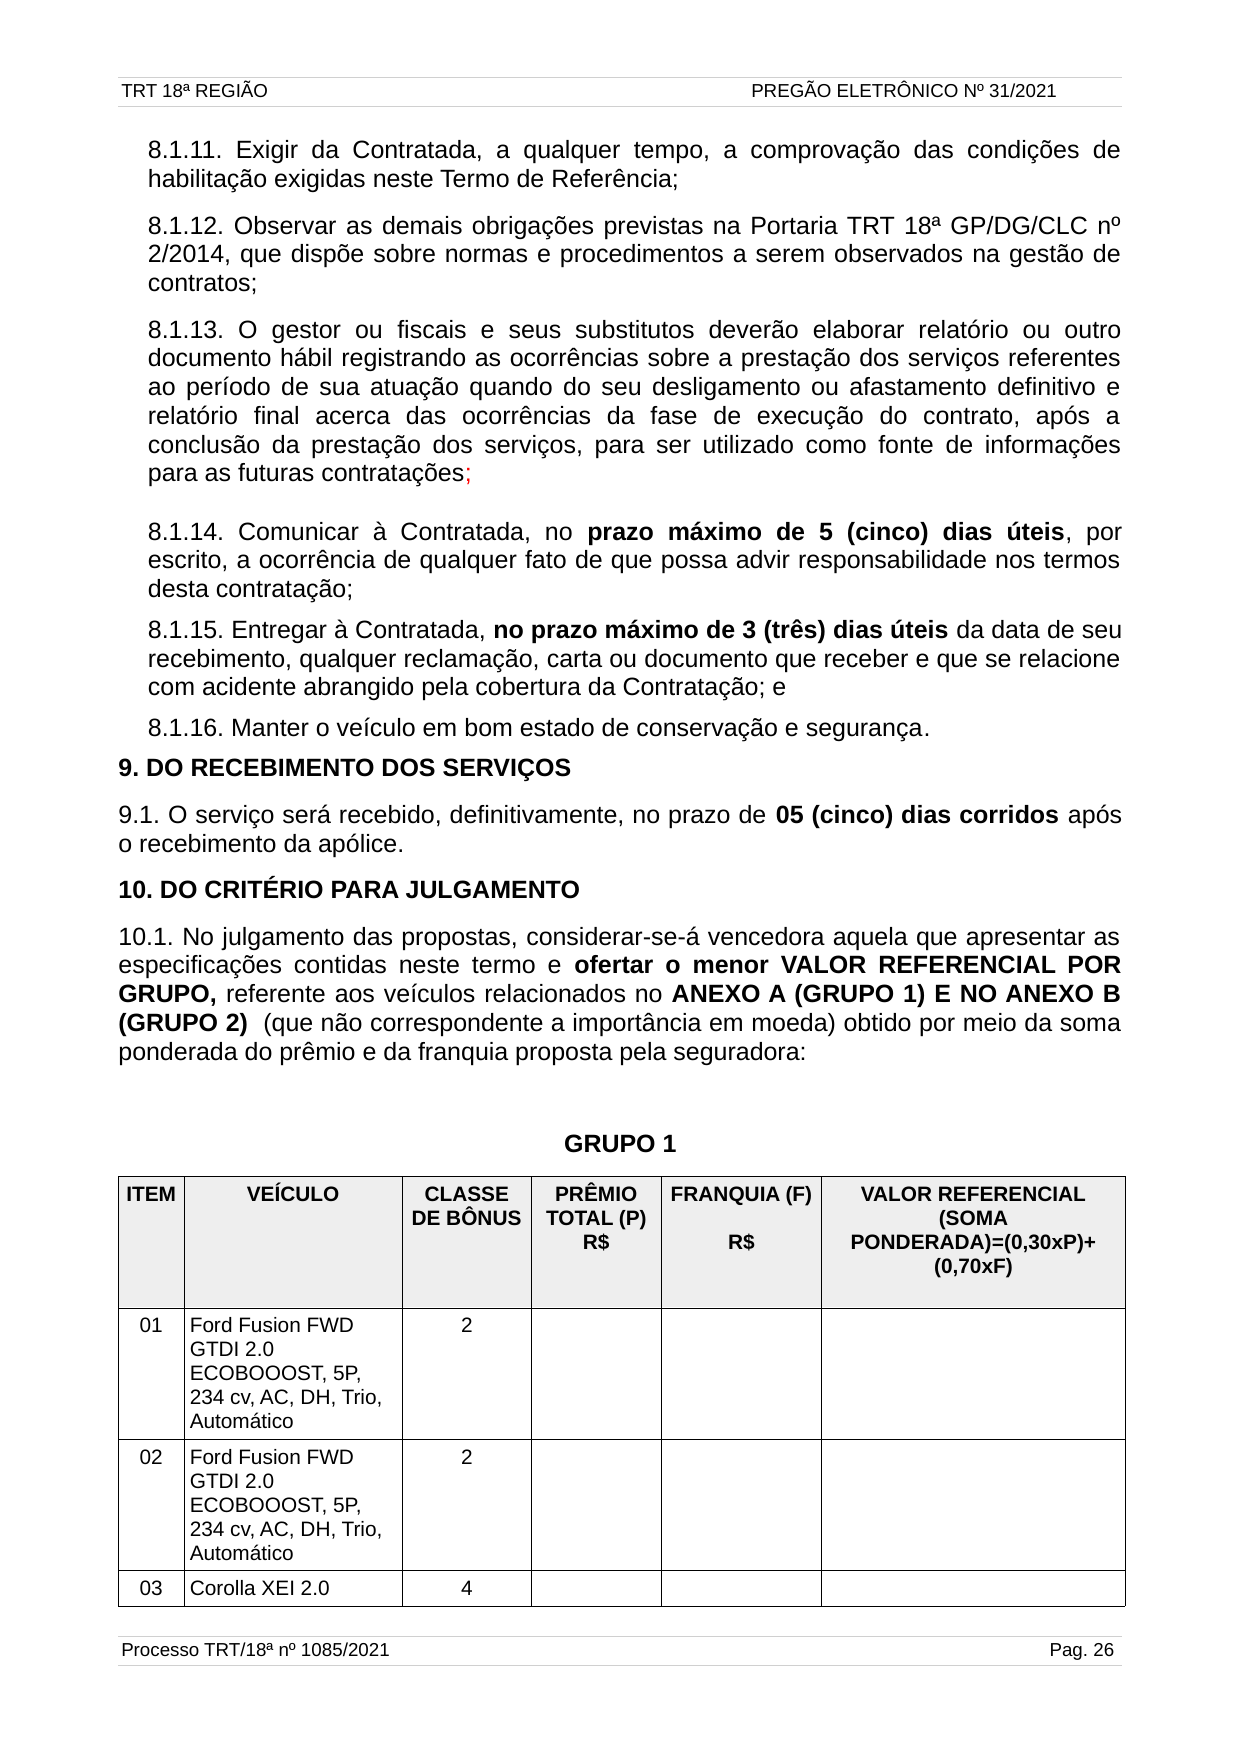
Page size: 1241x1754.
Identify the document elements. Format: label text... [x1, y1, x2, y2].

table_cell [662, 1309, 821, 1439]
table_header CLASSE DE BÔNUS [403, 1177, 531, 1307]
text 9. DO RECEBIMENTO DOS SERVIÇOS [118, 753, 1122, 782]
table_cell [822, 1571, 1125, 1606]
text GRUPO 1 [118, 1129, 1122, 1158]
table_cell [822, 1440, 1125, 1570]
table_cell 03 [119, 1571, 184, 1606]
text 8.1.13. O gestor ou fiscais e seus substitutos deverão elaborar relatório ou outro documento hábil registrando as ocorrências sobre a prestação dos serviços referentes ao período de sua atuação quando do seu desligamento ou afastamento definitivo e relatório final acerca das ocorrências da fase de execução do contrato, após a conclusão da prestação dos serviços, para ser utilizado como fonte de informações para as futuras contratações; [148, 315, 1122, 487]
table_header PRÊMIO TOTAL (P) R$ [532, 1177, 661, 1307]
table_cell [662, 1440, 821, 1570]
table_cell [532, 1309, 661, 1439]
text 8.1.15. Entregar à Contratada, no prazo máximo de 3 (três) dias úteis da data de seu recebimento, qualquer reclamação, carta ou documento que receber e que se relacione com acidente abrangido pela cobertura da Contratação; e [148, 615, 1122, 701]
text 10. DO CRITÉRIO PARA JULGAMENTO [118, 875, 1122, 904]
table_cell 02 [119, 1440, 184, 1570]
table_cell Corolla XEI 2.0 [185, 1571, 402, 1606]
table_cell 4 [403, 1571, 531, 1606]
text 8.1.11. Exigir da Contratada, a qualquer tempo, a comprovação das condições de habilitação exigidas neste Termo de Referência; [148, 136, 1122, 193]
text 9.1. O serviço será recebido, definitivamente, no prazo de 05 (cinco) dias corridos após o recebimento da apólice. [118, 800, 1122, 857]
table_cell Ford Fusion FWD GTDI 2.0 ECOBOOOST, 5P, 234 cv, AC, DH, Trio, Automático [185, 1309, 402, 1439]
table_header VEÍCULO [185, 1177, 402, 1307]
table_cell Ford Fusion FWD GTDI 2.0 ECOBOOOST, 5P, 234 cv, AC, DH, Trio, Automático [185, 1440, 402, 1570]
text 8.1.16. Manter o veículo em bom estado de conservação e segurança. [148, 713, 1122, 742]
table_cell 2 [403, 1309, 531, 1439]
table_cell [532, 1571, 661, 1606]
text 8.1.12. Observar as demais obrigações previstas na Portaria TRT 18ª GP/DG/CLC nº 2/2014, que dispõe sobre normas e procedimentos a serem observados na gestão de contratos; [148, 211, 1122, 297]
table_header FRANQUIA (F) R$ [662, 1177, 821, 1307]
table_cell [532, 1440, 661, 1570]
text 8.1.14. Comunicar à Contratada, no prazo máximo de 5 (cinco) dias úteis, por escrito, a ocorrência de qualquer fato de que possa advir responsabilidade nos termos desta contratação; [148, 517, 1122, 603]
table_cell [822, 1309, 1125, 1439]
table_cell [662, 1571, 821, 1606]
table_header VALOR REFERENCIAL (SOMA PONDERADA)=(0,30xP)+ (0,70xF) [822, 1177, 1125, 1307]
table_header ITEM [119, 1177, 184, 1307]
text 10.1. No julgamento das propostas, considerar-se-á vencedora aquela que apresentar as especificações contidas neste termo e ofertar o menor VALOR REFERENCIAL POR GRUPO, referente aos veículos relacionados no ANEXO A (GRUPO 1) E NO ANEXO B (GRUPO 2) (que não correspondente a importância em moeda) obtido por meio da soma ponderada do prêmio e da franquia proposta pela seguradora: [118, 922, 1122, 1065]
table_cell 2 [403, 1440, 531, 1570]
table_cell 01 [119, 1309, 184, 1439]
